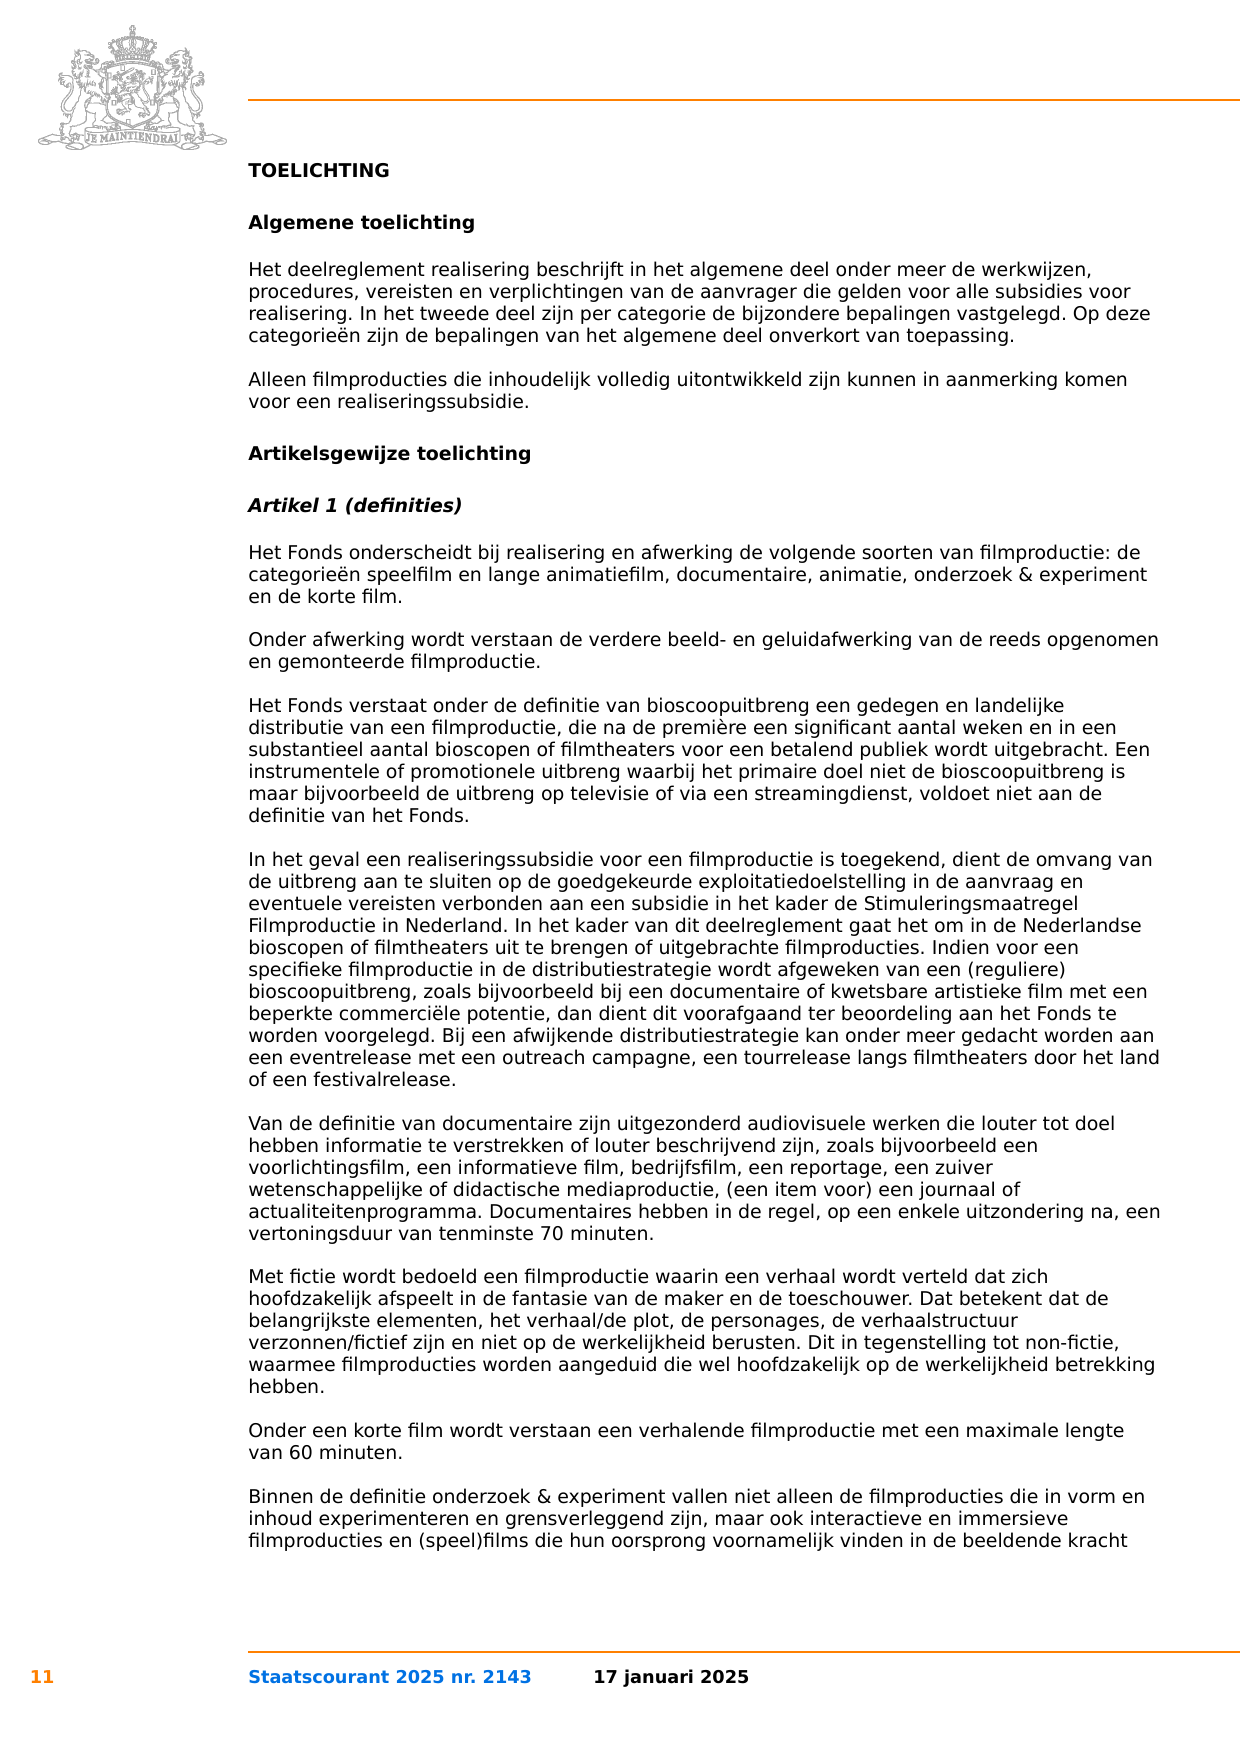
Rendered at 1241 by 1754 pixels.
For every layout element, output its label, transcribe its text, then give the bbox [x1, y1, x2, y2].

picture [38, 25, 227, 150]
subtitle Algemene toelichting [248, 212, 1163, 234]
text Binnen de definitie onderzoek & experiment vallen niet alleen de filmproducties die in vorm en inhoud experimenteren en grensverleggend zijn, maar ook interactieve en immersieve filmproducties en (speel)films die hun oorsprong voornamelijk vinden in de beeldende kracht [248, 1486, 1163, 1552]
text Het deelreglement realisering beschrijft in het algemene deel onder meer de werkwijzen, procedures, vereisten en verplichtingen van de aanvrager die gelden voor alle subsidies voor realisering. In het tweede deel zijn per categorie de bijzondere bepalingen vastgelegd. Op deze categorieën zijn de bepalingen van het algemene deel onverkort van toepassing. [248, 259, 1163, 347]
text Het Fonds onderscheidt bij realisering en afwerking de volgende soorten van filmproductie: de categorieën speelfilm en lange animatiefilm, documentaire, animatie, onderzoek & experiment en de korte film. [248, 542, 1163, 607]
text Met fictie wordt bedoeld een filmproductie waarin een verhaal wordt verteld dat zich hoofdzakelijk afspeelt in de fantasie van de maker en de toeschouwer. Dat betekent dat de belangrijkste elementen, het verhaal/de plot, de personages, de verhaalstructuur verzonnen/fictief zijn en niet op de werkelijkheid berusten. Dit in tegenstelling tot non-fictie, waarmee filmproducties worden aangeduid die wel hoofdzakelijk op de werkelijkheid betrekking hebben. [248, 1266, 1163, 1398]
text Van de definitie van documentaire zijn uitgezonderd audiovisuele werken die louter tot doel hebben informatie te verstrekken of louter beschrijvend zijn, zoals bijvoorbeeld een voorlichtingsfilm, een informatieve film, bedrijfsfilm, een reportage, een zuiver wetenschappelijke of didactische mediaproductie, (een item voor) een journaal of actualiteitenprogramma. Documentaires hebben in de regel, op een enkele uitzondering na, een vertoningsduur van tenminste 70 minuten. [248, 1113, 1163, 1244]
text In het geval een realiseringssubsidie voor een filmproductie is toegekend, dient de omvang van de uitbreng aan te sluiten op de goedgekeurde exploitatiedoelstelling in de aanvraag en eventuele vereisten verbonden aan een subsidie in het kader de Stimuleringsmaatregel Filmproductie in Nederland. In het kader van dit deelreglement gaat het om in de Nederlandse bioscopen of filmtheaters uit te brengen of uitgebrachte filmproducties. Indien voor een specifieke filmproductie in de distributiestrategie wordt afgeweken van een (reguliere) bioscoopuitbreng, zoals bijvoorbeeld bij een documentaire of kwetsbare artistieke film met een beperkte commerciële potentie, dan dient dit voorafgaand ter beoordeling aan het Fonds te worden voorgelegd. Bij een afwijkende distributiestrategie kan onder meer gedacht worden aan een eventrelease met een outreach campagne, een tourrelease langs filmtheaters door het land of een festivalrelease. [248, 849, 1163, 1091]
text Onder afwerking wordt verstaan de verdere beeld- en geluidafwerking van de reeds opgenomen en gemonteerde filmproductie. [248, 629, 1163, 673]
subtitle TOELICHTING [248, 160, 1163, 182]
text Onder een korte film wordt verstaan een verhalende filmproductie met een maximale lengte van 60 minuten. [248, 1420, 1163, 1464]
text Alleen filmproducties die inhoudelijk volledig uitontwikkeld zijn kunnen in aanmerking komen voor een realiseringssubsidie. [248, 369, 1163, 413]
text Het Fonds verstaat onder de definitie van bioscoopuitbreng een gedegen en landelijke distributie van een filmproductie, die na de première een significant aantal weken en in een substantieel aantal bioscopen of filmtheaters voor een betalend publiek wordt uitgebracht. Een instrumentele of promotionele uitbreng waarbij het primaire doel niet de bioscoopuitbreng is maar bijvoorbeeld de uitbreng op televisie of via een streamingdienst, voldoet niet aan de definitie van het Fonds. [248, 695, 1163, 827]
subtitle Artikel 1 (definities) [248, 494, 1163, 517]
subtitle Artikelsgewijze toelichting [248, 443, 1163, 464]
